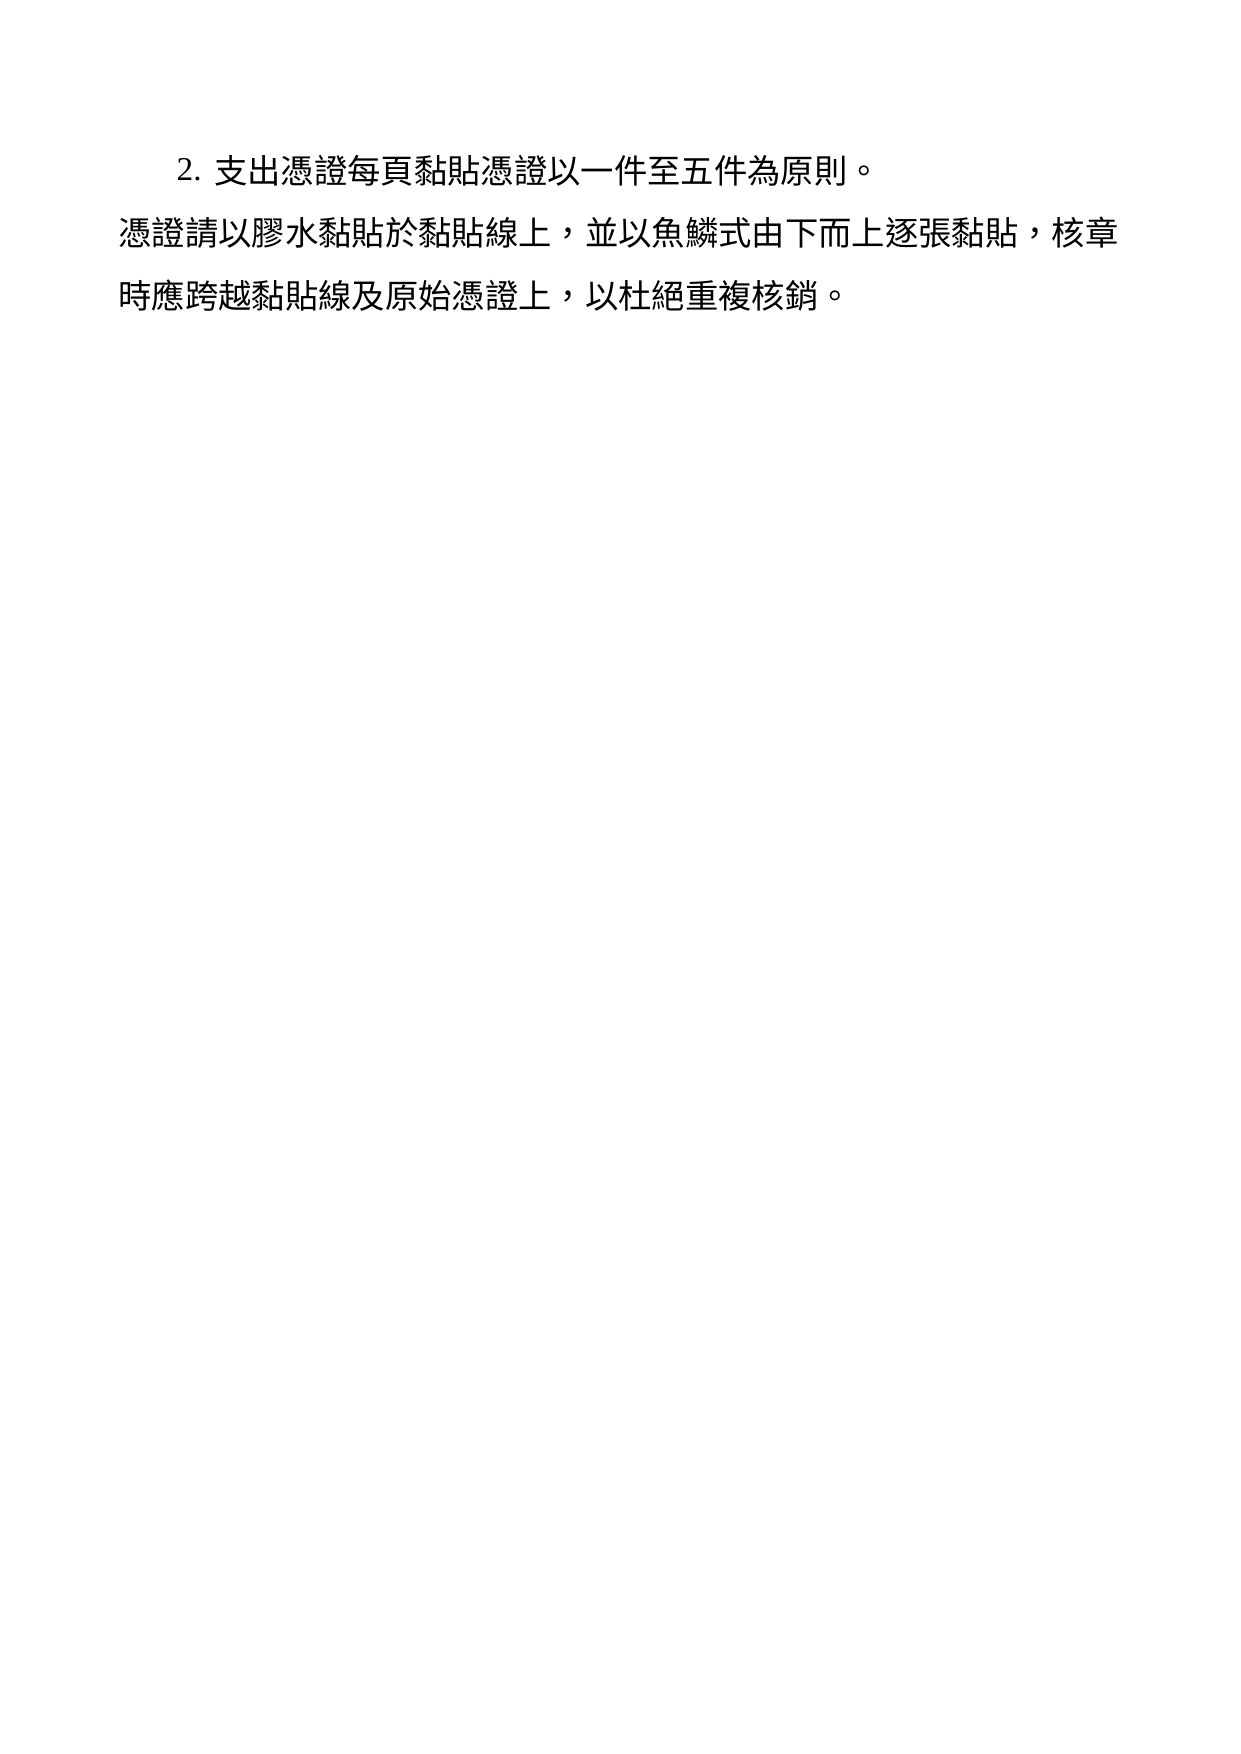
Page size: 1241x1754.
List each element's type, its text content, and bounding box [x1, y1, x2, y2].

list 支出憑證每頁黏貼憑證以一件至五件為原則。 [176, 127, 1122, 189]
text 憑證請以膠水黏貼於黏貼線上，並以魚鱗式由下而上逐張黏貼，核章時應跨越黏貼線及原始憑證上，以杜絕重複核銷。 [118, 189, 1122, 314]
